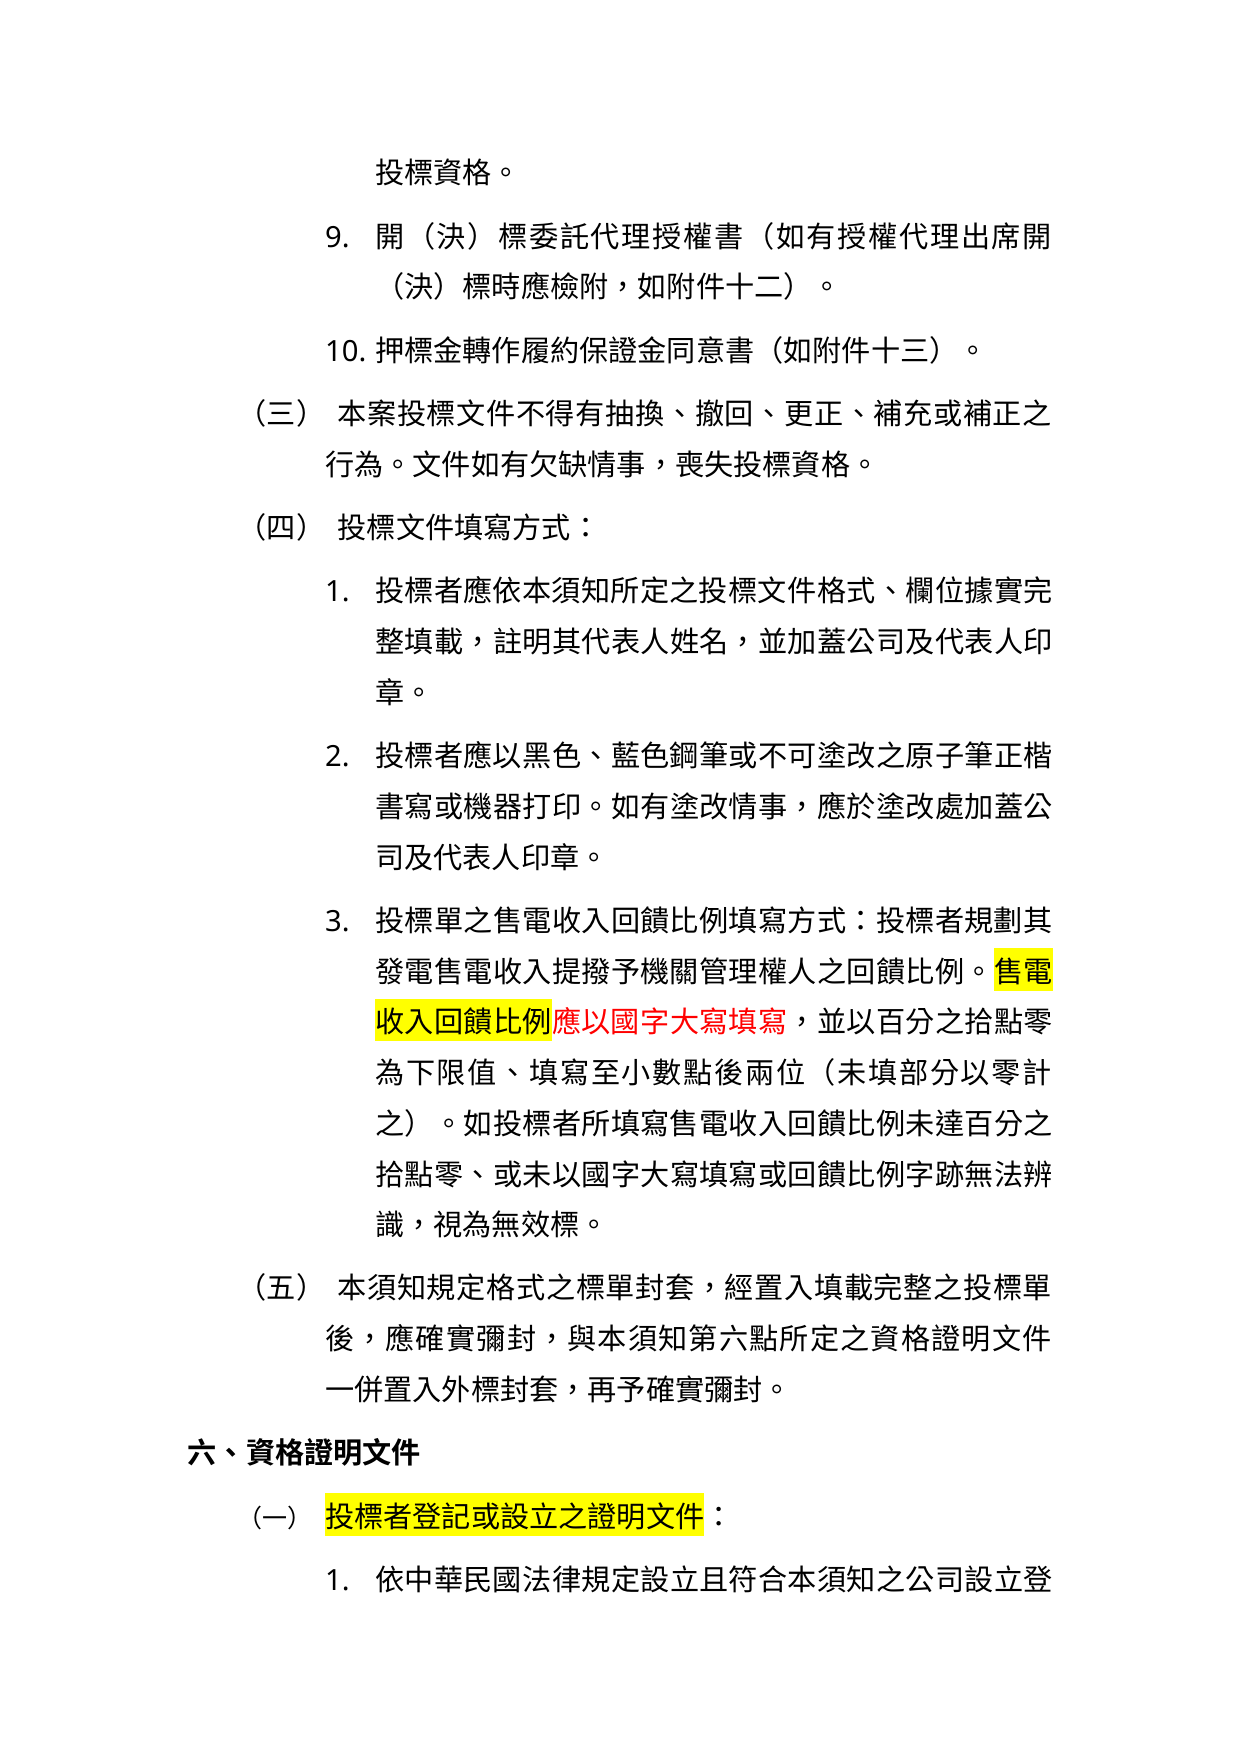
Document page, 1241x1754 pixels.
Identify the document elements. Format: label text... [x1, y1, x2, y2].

list 開（決）標委託代理授權書（如有授權代理出席開（決）標時應檢附，如附件十二）。 [325, 213, 1053, 306]
list 投標單之售電收入回饋比例填寫方式：投標者規劃其發電售電收入提撥予機關管理權人之回饋比例。售電收入回饋比例應以國字大寫填寫，並以百分之拾點零為下限值、填寫至小數點後兩位（未填部分以零計之）。如投標者所填寫售電收入回饋比例未達百分之拾點零、或未以國字大寫填寫或回饋比例字跡無法辨識，視為無效標。 [325, 897, 1053, 1244]
list 投標資格。 [325, 150, 1053, 192]
subtitle 資格證明文件 [187, 1430, 1053, 1472]
list 本案投標文件不得有抽換、撤回、更正、補充或補正之行為。文件如有欠缺情事，喪失投標資格。 [237, 391, 1053, 484]
list 投標者應以黑色、藍色鋼筆或不可塗改之原子筆正楷書寫或機器打印。如有塗改情事，應於塗改處加蓋公司及代表人印章。 [325, 733, 1053, 876]
list 投標者應依本須知所定之投標文件格式、欄位據實完整填載，註明其代表人姓名，並加蓋公司及代表人印章。 [325, 568, 1053, 712]
list 依中華民國法律規定設立且符合本須知之公司設立登 [325, 1556, 1053, 1599]
list 投標文件填寫方式： [237, 504, 1053, 547]
list 押標金轉作履約保證金同意書（如附件十三）。 [325, 327, 1053, 370]
list 投標者登記或設立之證明文件： [237, 1493, 1053, 1536]
list 本須知規定格式之標單封套，經置入填載完整之投標單後，應確實彌封，與本須知第六點所定之資格證明文件一併置入外標封套，再予確實彌封。 [237, 1265, 1053, 1409]
